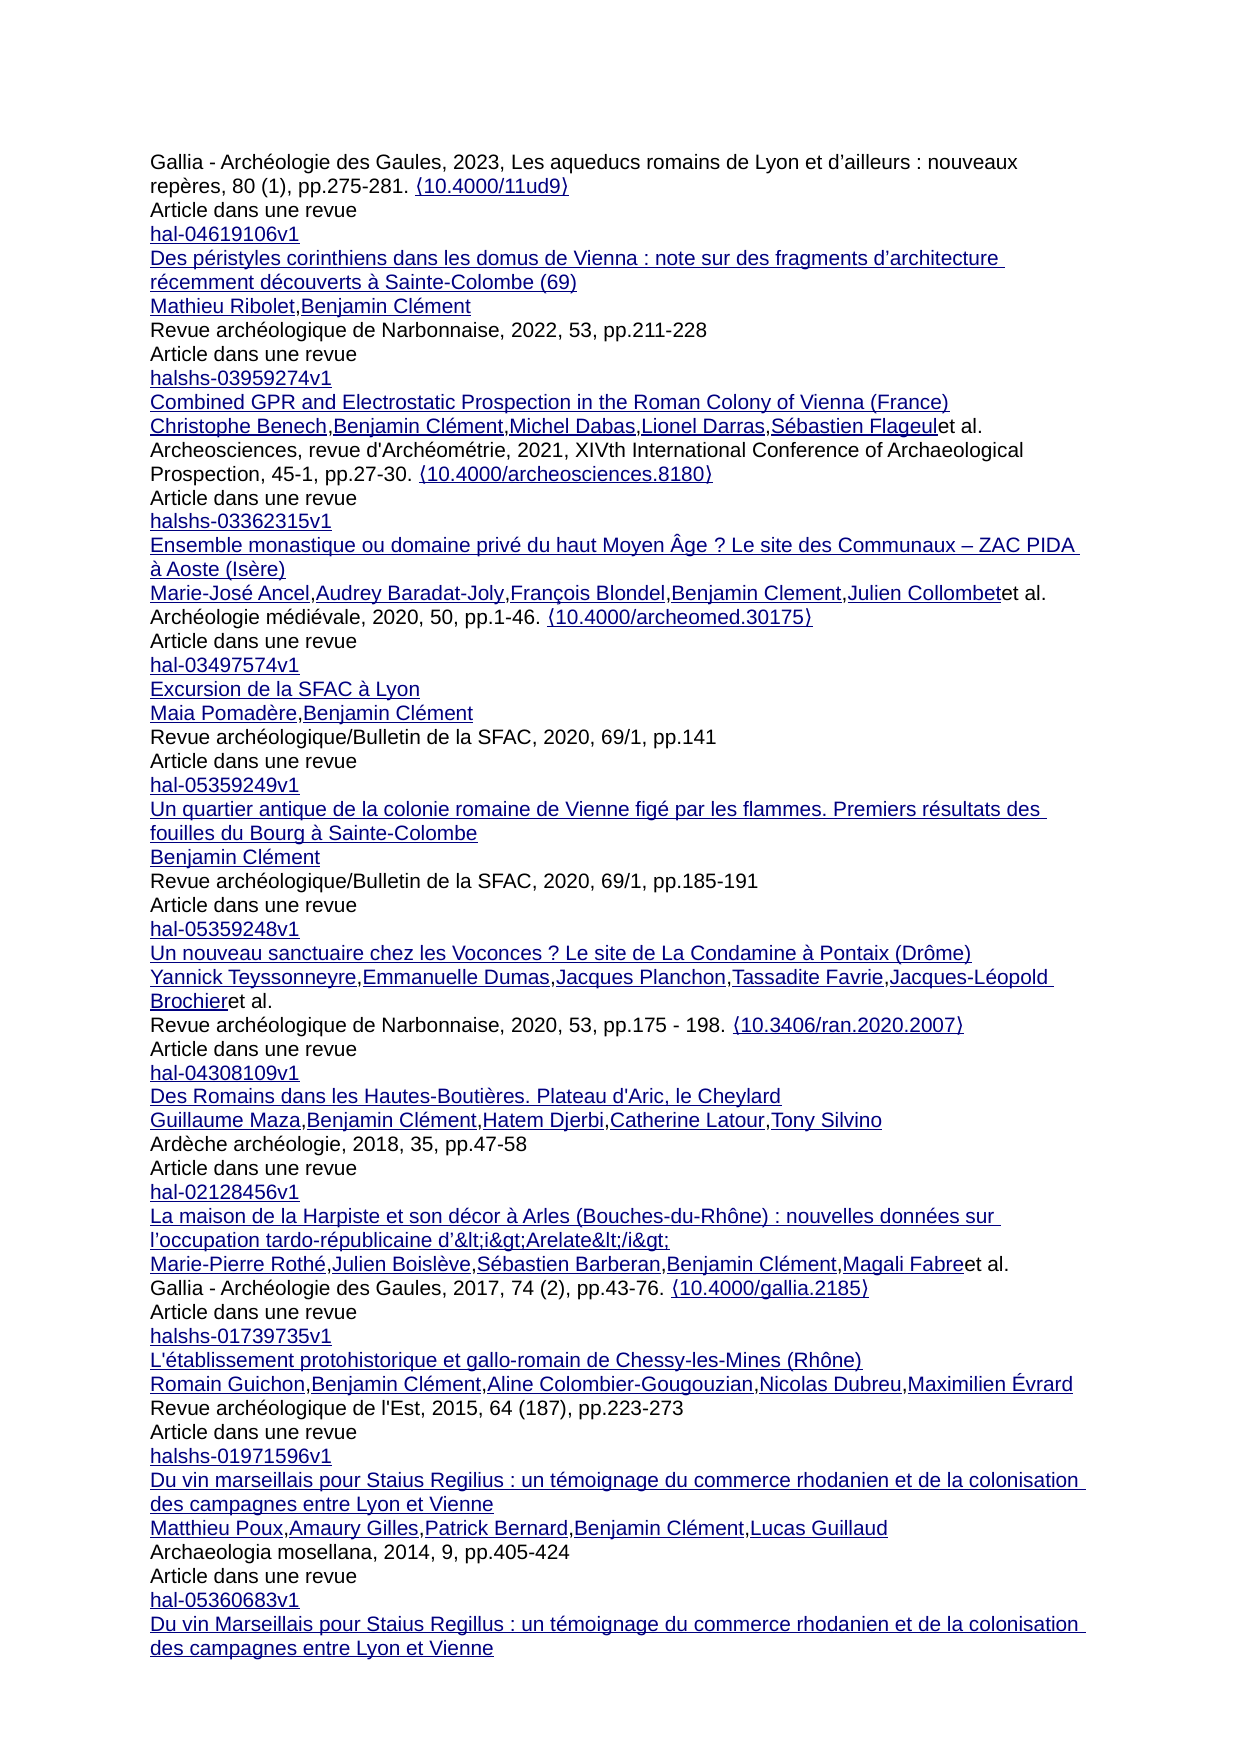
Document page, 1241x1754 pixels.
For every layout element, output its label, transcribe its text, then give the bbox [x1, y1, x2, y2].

table_cell Ensemble monastique ou domaine privé du haut Moyen Âge ? Le site des Communaux – ZAC PIDA à Aoste (Isère) Marie-José Ancel,Audrey Baradat-Joly,François Blondel,Benjamin Clement,Julien Collombetet al. Archéologie médiévale, 2020, 50, pp.1-46. ⟨10.4000/archeomed.30175⟩ Article dans une revue hal-03497574v1 [150, 533, 1090, 677]
table_cell L'établissement protohistorique et gallo-romain de Chessy-les-Mines (Rhône) Romain Guichon,Benjamin Clément,Aline Colombier-Gougouzian,Nicolas Dubreu,Maximilien Évrard Revue archéologique de l'Est, 2015, 64 (187), pp.223-273 Article dans une revue halshs-01971596v1 [150, 1348, 1090, 1468]
table_cell Du vin marseillais pour Staius Regilius : un témoignage du commerce rhodanien et de la colonisation des campagnes entre Lyon et Vienne Matthieu Poux,Amaury Gilles,Patrick Bernard,Benjamin Clément,Lucas Guillaud Archaeologia mosellana, 2014, 9, pp.405-424 Article dans une revue hal-05360683v1 [150, 1468, 1090, 1611]
table_cell Des péristyles corinthiens dans les domus de Vienna : note sur des fragments d’architecture récemment découverts à Sainte-Colombe (69) Mathieu Ribolet,Benjamin Clément Revue archéologique de Narbonnaise, 2022, 53, pp.211-228 Article dans une revue halshs-03959274v1 [150, 246, 1090, 389]
table_cell Excursion de la SFAC à Lyon Maia Pomadère,Benjamin Clément Revue archéologique/Bulletin de la SFAC, 2020, 69/1, pp.141 Article dans une revue hal-05359249v1 [150, 677, 1090, 797]
table_cell Un quartier antique de la colonie romaine de Vienne figé par les flammes. Premiers résultats des fouilles du Bourg à Sainte-Colombe Benjamin Clément Revue archéologique/Bulletin de la SFAC, 2020, 69/1, pp.185-191 Article dans une revue hal-05359248v1 [150, 797, 1090, 941]
table_cell Des Romains dans les Hautes-Boutières. Plateau d'Aric, le Cheylard Guillaume Maza,Benjamin Clément,Hatem Djerbi,Catherine Latour,Tony Silvino Ardèche archéologie, 2018, 35, pp.47-58 Article dans une revue hal-02128456v1 [150, 1084, 1090, 1204]
table_cell Du vin Marseillais pour Staius Regillus : un témoignage du commerce rhodanien et de la colonisation des campagnes entre Lyon et Vienne [150, 1611, 1090, 1659]
table_cell Un nouveau sanctuaire chez les Voconces ? Le site de La Condamine à Pontaix (Drôme) Yannick Teyssonneyre,Emmanuelle Dumas,Jacques Planchon,Tassadite Favrie,Jacques-Léopold Brochieret al. Revue archéologique de Narbonnaise, 2020, 53, pp.175 - 198. ⟨10.3406/ran.2020.2007⟩ Article dans une revue hal-04308109v1 [150, 941, 1090, 1084]
table_cell Gallia - Archéologie des Gaules, 2023, Les aqueducs romains de Lyon et d’ailleurs : nouveaux repères, 80 (1), pp.275-281. ⟨10.4000/11ud9⟩ Article dans une revue hal-04619106v1 [150, 150, 1090, 246]
table_cell Combined GPR and Electrostatic Prospection in the Roman Colony of Vienna (France) Christophe Benech,Benjamin Clément,Michel Dabas,Lionel Darras,Sébastien Flageulet al. Archeosciences, revue d'Archéométrie, 2021, XIVth International Conference of Archaeological Prospection, 45-1, pp.27-30. ⟨10.4000/archeosciences.8180⟩ Article dans une revue halshs-03362315v1 [150, 390, 1090, 533]
table_cell La maison de la Harpiste et son décor à Arles (Bouches-du-Rhône) : nouvelles données sur l’occupation tardo-républicaine d’&lt;i&gt;Arelate&lt;/i&gt; Marie-Pierre Rothé,Julien Boislève,Sébastien Barberan,Benjamin Clément,Magali Fabreet al. Gallia - Archéologie des Gaules, 2017, 74 (2), pp.43-76. ⟨10.4000/gallia.2185⟩ Article dans une revue halshs-01739735v1 [150, 1204, 1090, 1348]
